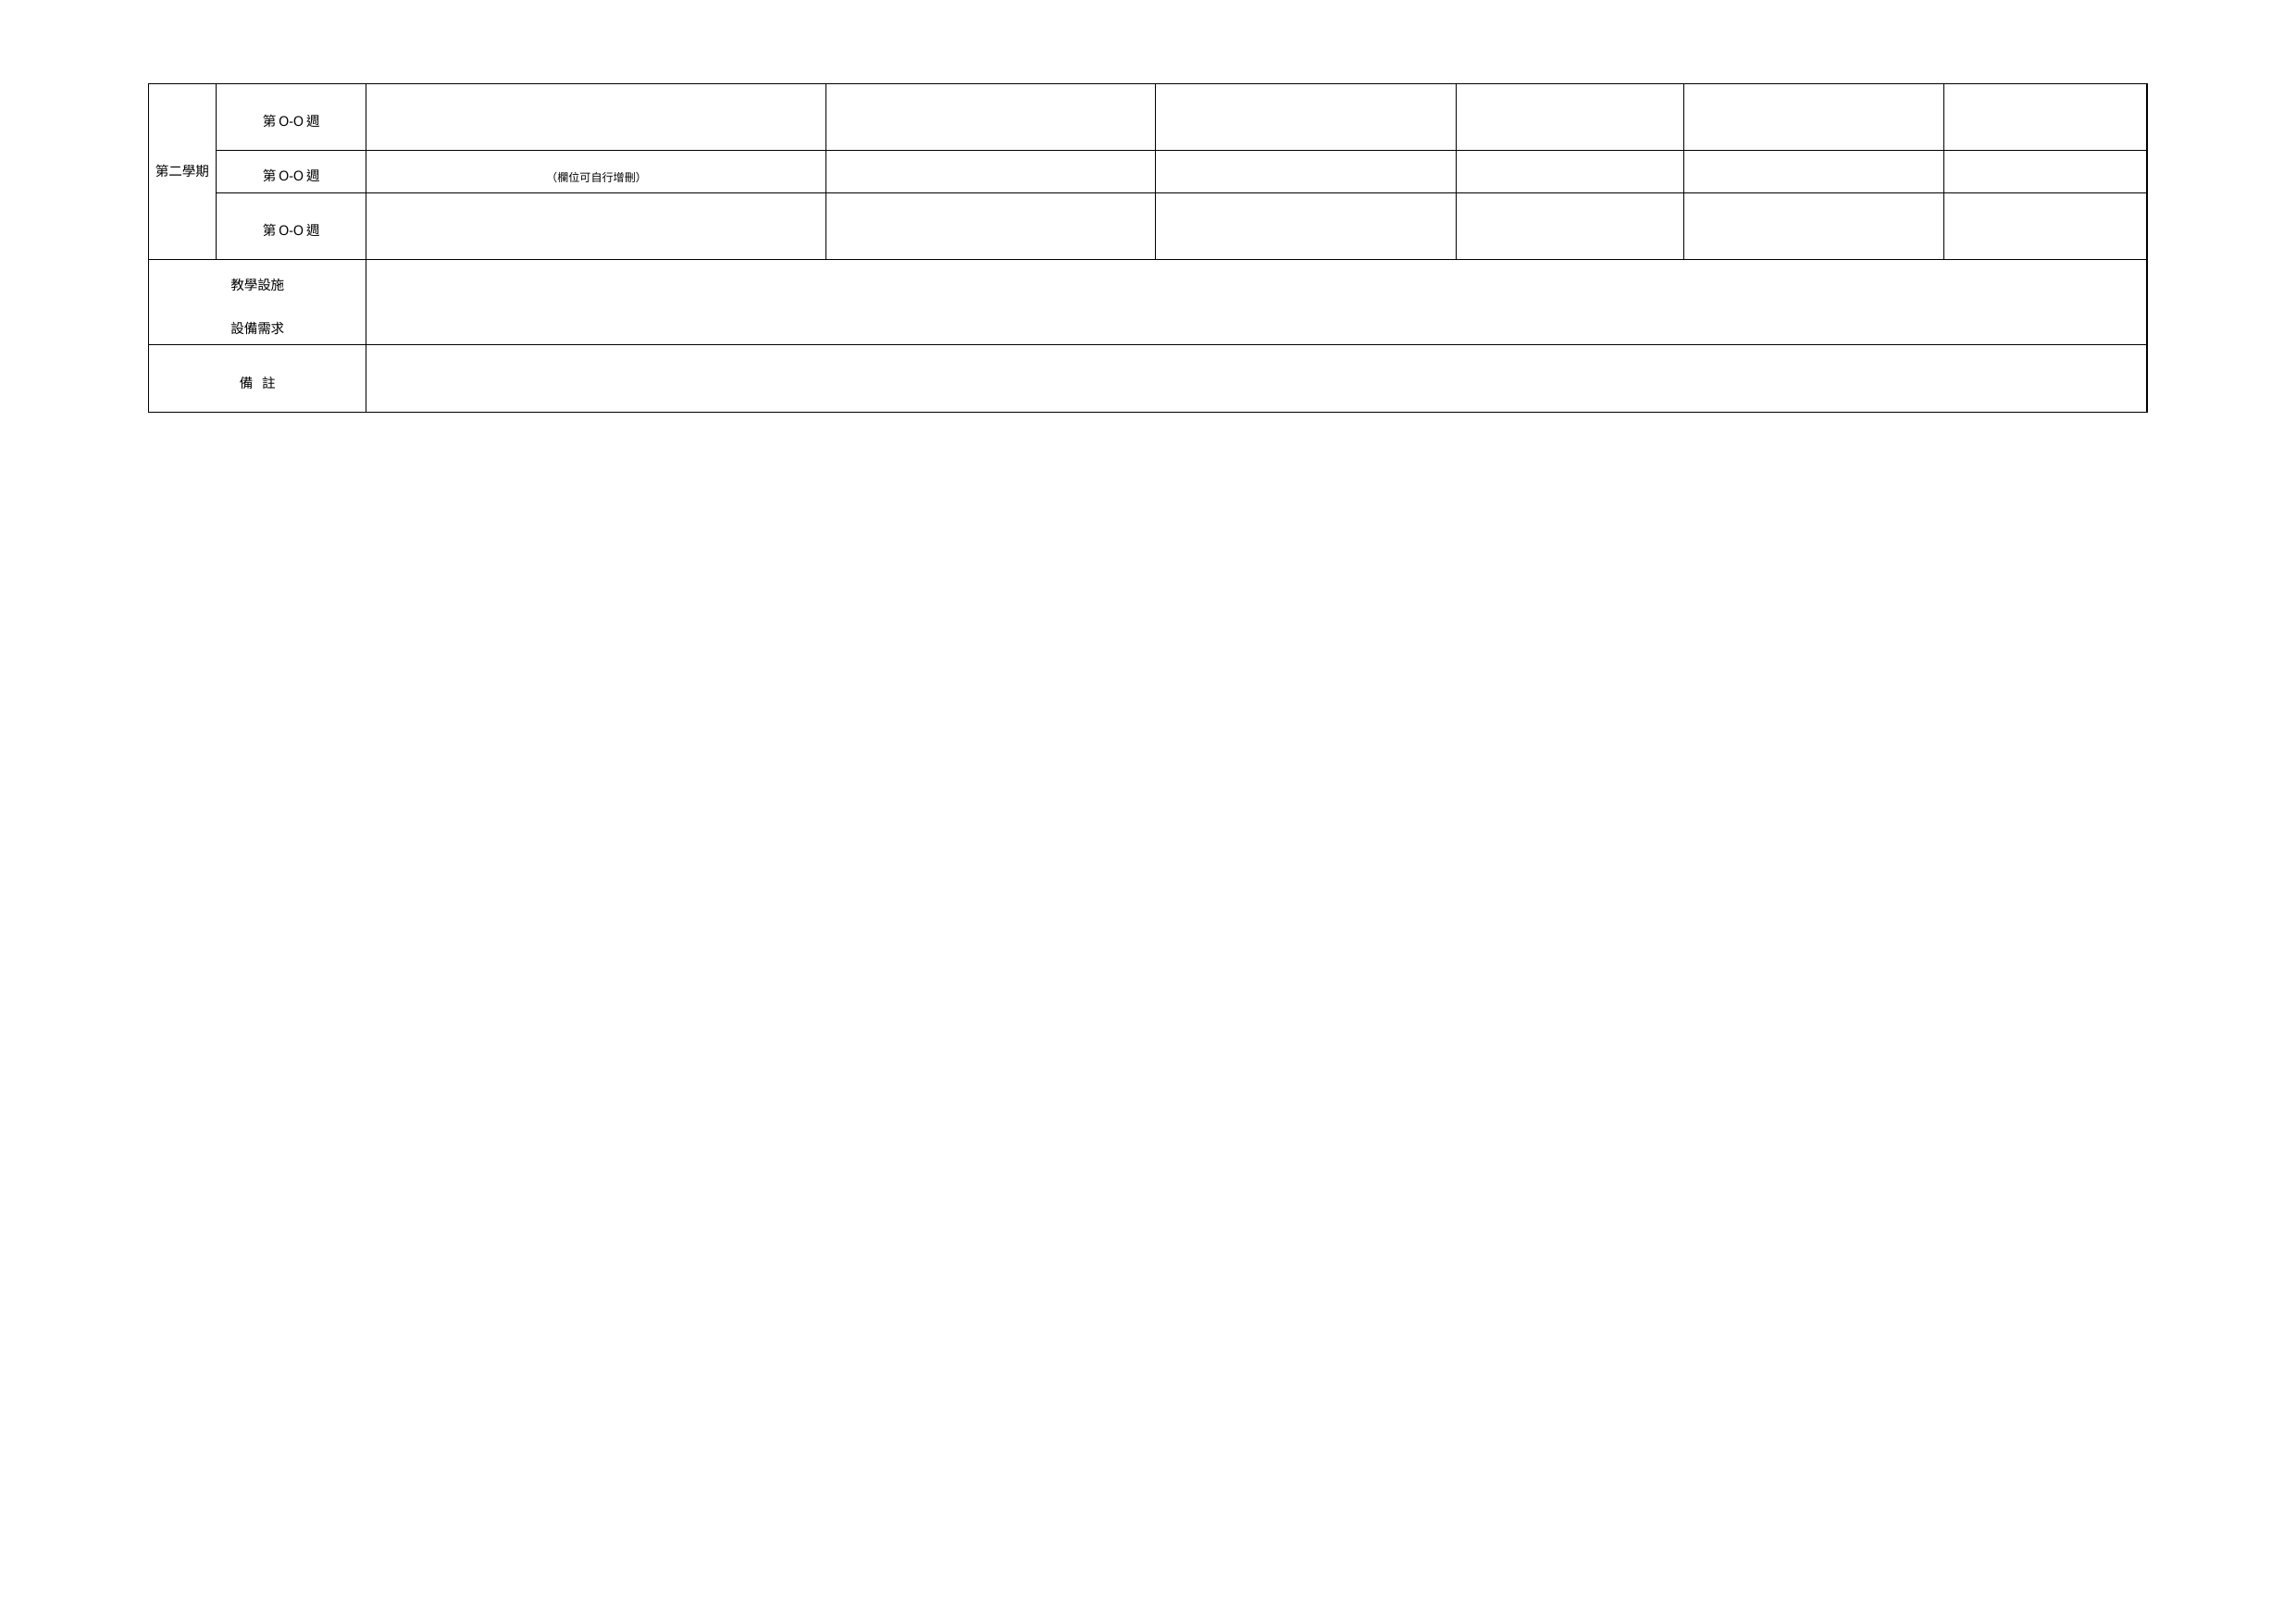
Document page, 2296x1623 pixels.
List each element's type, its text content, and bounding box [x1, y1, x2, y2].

table_cell [1684, 193, 1943, 259]
table_cell [366, 260, 2146, 344]
table_cell [1457, 193, 1683, 259]
table_cell 第O-O週 [217, 193, 366, 259]
table_cell [1684, 84, 1943, 150]
table_cell 教學設施 設備需求 [149, 260, 366, 344]
table_cell 備 註 [149, 345, 366, 412]
table_cell （欄位可自行增刪） [366, 151, 825, 192]
table_cell [366, 345, 2146, 412]
table_cell [1156, 151, 1456, 192]
table_cell [1457, 84, 1683, 150]
table_cell [1684, 151, 1943, 192]
table_cell [1457, 151, 1683, 192]
table_cell [366, 193, 825, 259]
table_cell [1156, 193, 1456, 259]
table_cell [1944, 84, 2146, 150]
table_cell [826, 151, 1155, 192]
table_cell [1944, 151, 2146, 192]
table_cell [366, 84, 825, 150]
table_cell 第O-O週 [217, 84, 366, 150]
table_cell 第二學期 [149, 84, 216, 259]
table_cell [1156, 84, 1456, 150]
table_cell 第O-O週 [217, 151, 366, 192]
table_cell [1944, 193, 2146, 259]
table_cell [826, 193, 1155, 259]
table_cell [826, 84, 1155, 150]
